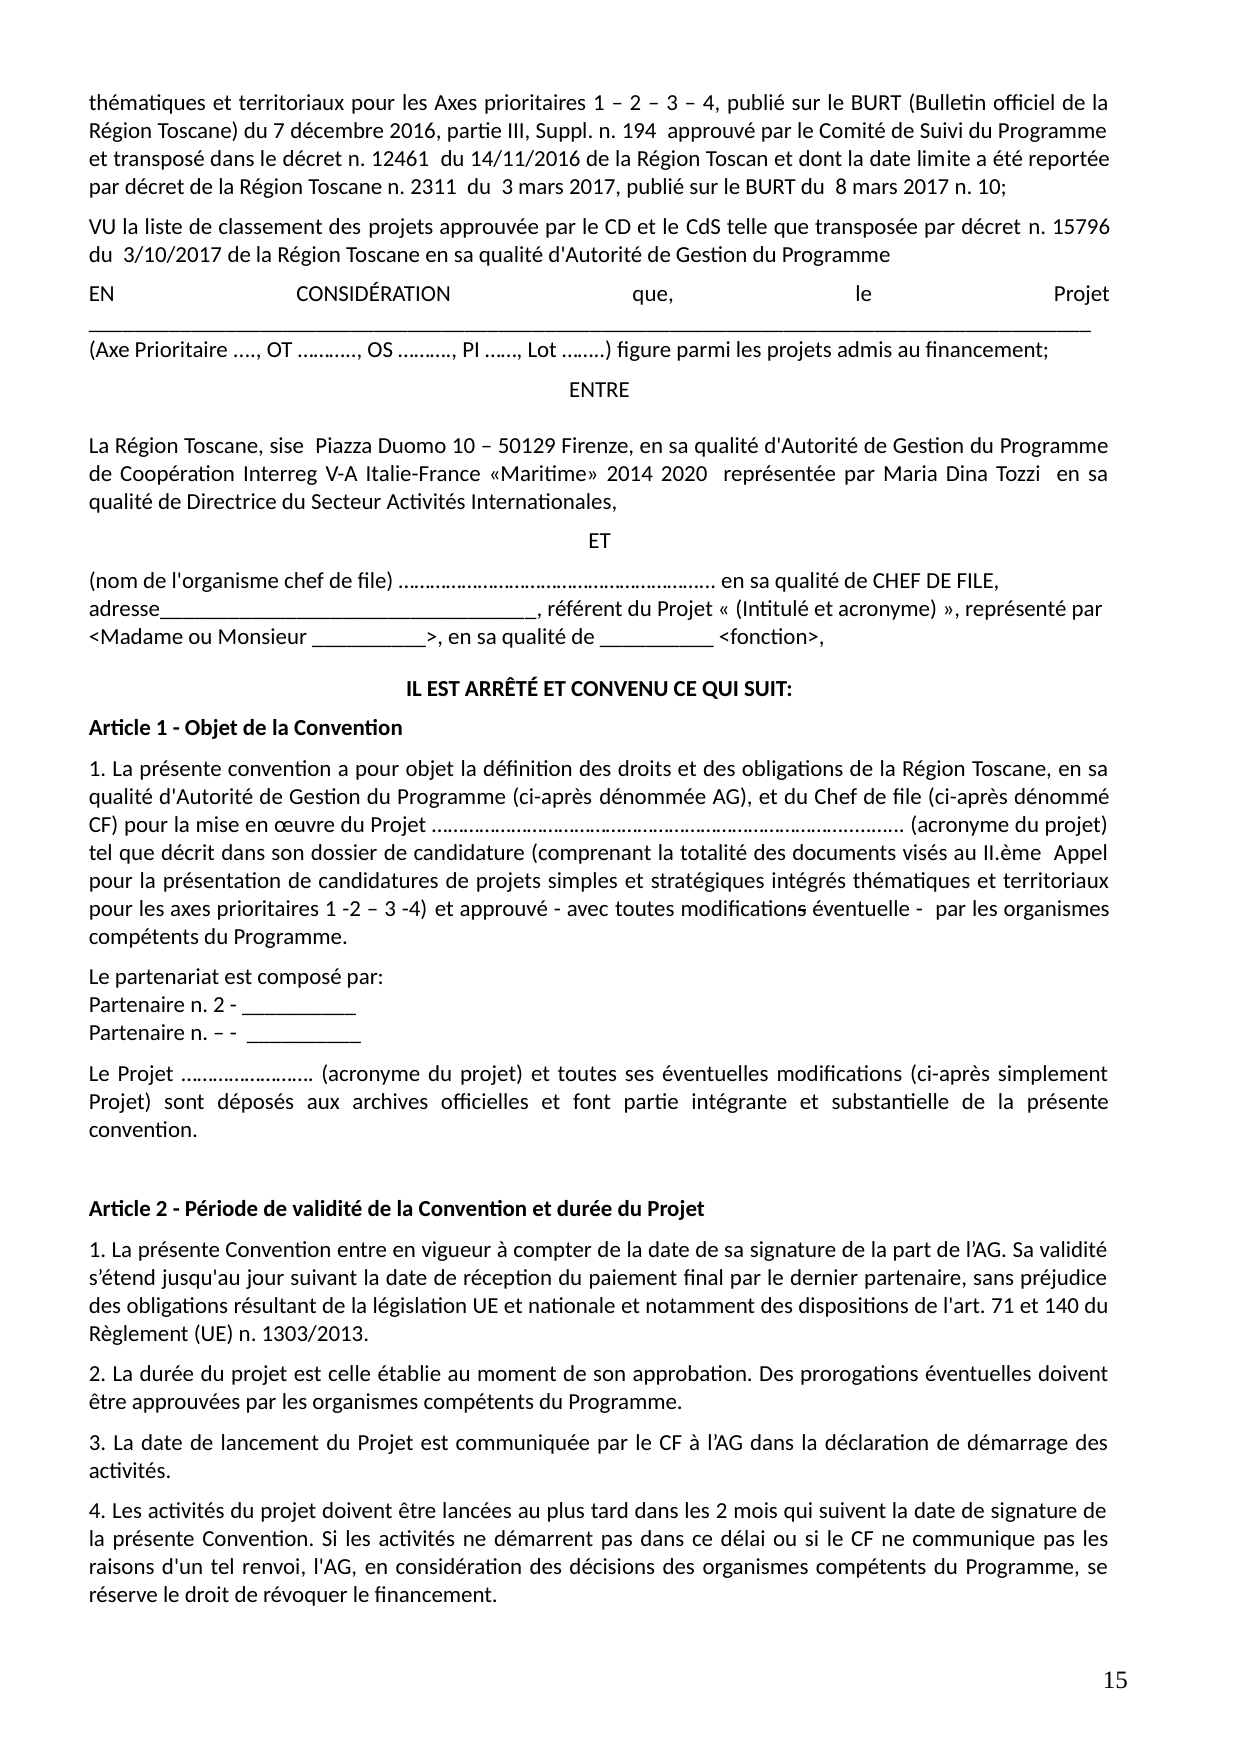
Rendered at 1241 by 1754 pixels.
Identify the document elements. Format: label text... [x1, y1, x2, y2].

table_cell IL EST ARRÊTÉ ET CONVENU CE QUI SUIT: [83, 668, 1116, 708]
table_cell EN CONSIDÉRATION que, le Projet ________________________________________________________________________________________ (Axe Prioritaire ...., OT ……….., OS ………., PI ……, Lot ……..) figure parmi les projets admis au financement; [83, 274, 1116, 369]
table_cell ET [83, 521, 1116, 560]
table_cell (nom de l'organisme chef de file) …………………………………………………... en sa qualité de CHEF DE FILE, adresse_________________________________, référent du Projet « (Intitulé et acronyme) », représenté par <Madame ou Monsieur __________>, en sa qualité de __________ <fonction>, [83, 560, 1116, 668]
table_cell thématiques et territoriaux pour les Axes prioritaires 1 – 2 – 3 – 4, publié sur le BURT (Bulletin officiel de la Région Toscane) du 7 décembre 2016, partie III, Suppl. n. 194 approuvé par le Comité de Suivi du Programme et transposé dans le décret n. 12461 du 14/11/2016 de la Région Toscan et dont la date limite a été reportée par décret de la Région Toscane n. 2311 du 3 mars 2017, publié sur le BURT du 8 mars 2017 n. 10; [83, 83, 1116, 206]
table_cell Article 2 - Période de validité de la Convention et durée du Projet 1. La présente Convention entre en vigueur à compter de la date de sa signature de la part de l’AG. Sa validité s’étend jusqu'au jour suivant la date de réception du paiement final par le dernier partenaire, sans préjudice des obligations résultant de la législation UE et nationale et notamment des dispositions de l'art. 71 et 140 du Règlement (UE) n. 1303/2013. 2. La durée du projet est celle établie au moment de son approbation. Des prorogations éventuelles doivent être approuvées par les organismes compétents du Programme. 3. La date de lancement du Projet est communiquée par le CF à l’AG dans la déclaration de démarrage des activités. 4. Les activités du projet doivent être lancées au plus tard dans les 2 mois qui suivent la date de signature de la présente Convention. Si les activités ne démarrent pas dans ce délai ou si le CF ne communique pas les raisons d'un tel renvoi, l'AG, en considération des décisions des organismes compétents du Programme, se réserve le droit de révoquer le financement. [83, 1189, 1116, 1614]
table_cell VU la liste de classement des projets approuvée par le CD et le CdS telle que transposée par décret n. 15796 du 3/10/2017 de la Région Toscane en sa qualité d'Autorité de Gestion du Programme [83, 206, 1116, 274]
table_cell ENTRE La Région Toscane, sise Piazza Duomo 10 – 50129 Firenze, en sa qualité d'Autorité de Gestion du Programme de Coopération Interreg V-A Italie-France «Maritime» 2014 2020 représentée par Maria Dina Tozzi en sa qualité de Directrice du Secteur Activités Internationales, [83, 369, 1116, 521]
table_cell Article 1 - Objet de la Convention 1. La présente convention a pour objet la définition des droits et des obligations de la Région Toscane, en sa qualité d'Autorité de Gestion du Programme (ci-après dénommée AG), et du Chef de file (ci-après dénommé CF) pour la mise en œuvre du Projet …………………………………………………………………….....…... (acronyme du projet) tel que décrit dans son dossier de candidature (comprenant la totalité des documents visés au II.ème Appel pour la présentation de candidatures de projets simples et stratégiques intégrés thématiques et territoriaux pour les axes prioritaires 1 -2 – 3 -4) et approuvé - avec toutes modifications éventuelle - par les organismes compétents du Programme. Le partenariat est composé par: Partenaire n. 2 - __________ Partenaire n. – - __________ Le Projet ……………………. (acronyme du projet) et toutes ses éventuelles modifications (ci-après simplement Projet) sont déposés aux archives officielles et font partie intégrante et substantielle de la présente convention. [83, 708, 1116, 1189]
